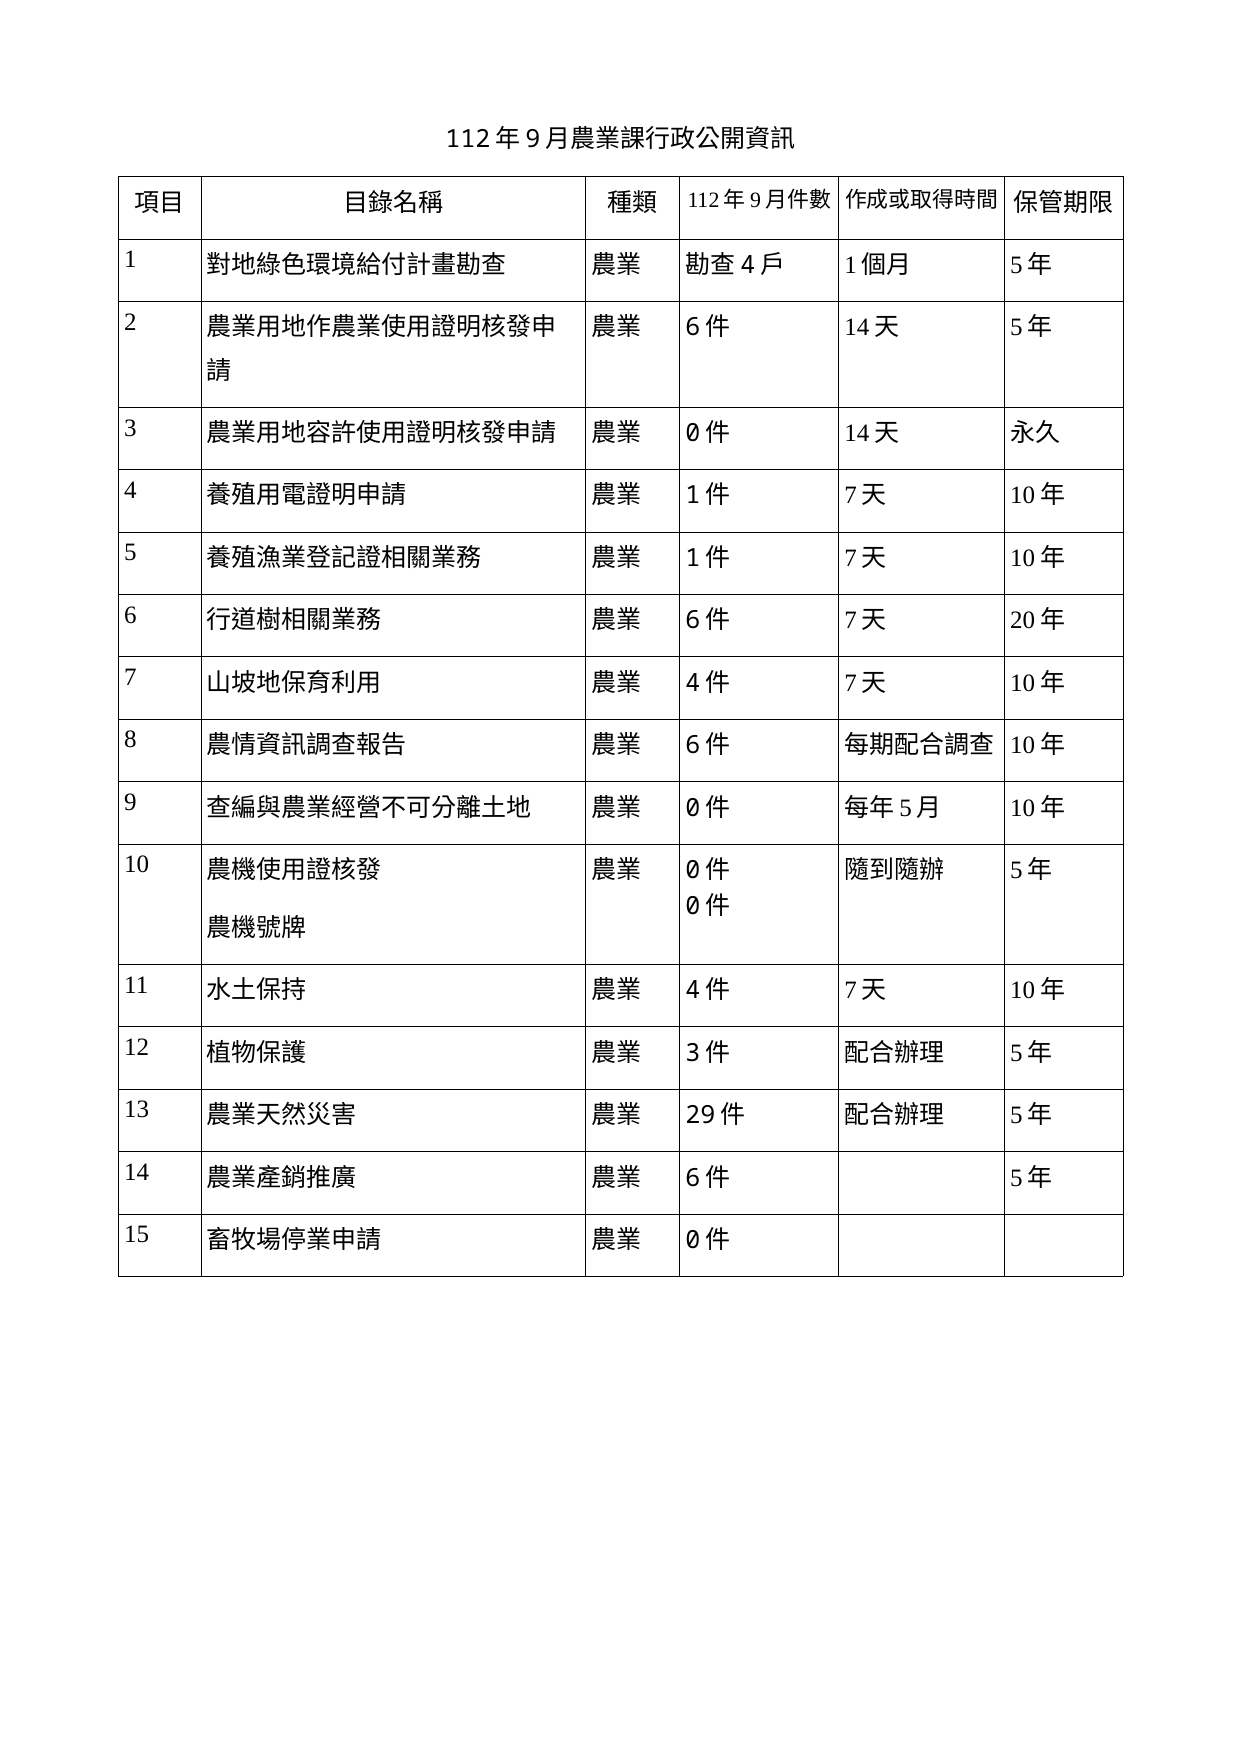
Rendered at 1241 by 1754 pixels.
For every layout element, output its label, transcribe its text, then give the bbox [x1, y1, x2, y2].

table_cell 6 [119, 595, 201, 656]
table_cell 每年5月 [839, 782, 1004, 843]
table_cell [839, 1152, 1004, 1213]
table_cell 1件 [680, 533, 838, 594]
table_cell 農業 [586, 240, 679, 301]
table_cell 0件 [680, 782, 838, 843]
table_cell 4 [119, 470, 201, 532]
table_cell 10年 [1005, 533, 1123, 594]
table_cell 對地綠色環境給付計畫勘查 [202, 240, 585, 301]
table_cell 養殖漁業登記證相關業務 [202, 533, 585, 594]
table_header 112年9月件數 [680, 177, 838, 238]
table_cell 7天 [839, 657, 1004, 719]
table_cell 農業用地容許使用證明核發申請 [202, 408, 585, 469]
table_cell 10年 [1005, 470, 1123, 532]
table_header 作成或取得時間 [839, 177, 1004, 238]
table_cell 行道樹相關業務 [202, 595, 585, 656]
table_cell 1件 [680, 470, 838, 532]
table_cell 養殖用電證明申請 [202, 470, 585, 532]
table_cell 7天 [839, 965, 1004, 1026]
table_cell 農業產銷推廣 [202, 1152, 585, 1213]
table_cell 永久 [1005, 408, 1123, 469]
table_header 保管期限 [1005, 177, 1123, 238]
table_cell 農業 [586, 965, 679, 1026]
table_cell 配合辦理 [839, 1027, 1004, 1089]
table_header 種類 [586, 177, 679, 238]
table_cell 6件 [680, 1152, 838, 1213]
table_cell 10 [119, 845, 201, 964]
table_cell 農業 [586, 470, 679, 532]
table_cell 農業 [586, 1027, 679, 1089]
table_cell 1個月 [839, 240, 1004, 301]
table_cell 5年 [1005, 1027, 1123, 1089]
table_cell 3件 [680, 1027, 838, 1089]
table_cell 0件 [680, 1215, 838, 1276]
table_cell 7天 [839, 595, 1004, 656]
table_cell 植物保護 [202, 1027, 585, 1089]
table_cell 6件 [680, 595, 838, 656]
table_cell 5年 [1005, 845, 1123, 964]
table_cell 2 [119, 302, 201, 407]
table_cell 7天 [839, 533, 1004, 594]
table_cell 0件 [680, 408, 838, 469]
table_cell 5年 [1005, 240, 1123, 301]
table_cell 8 [119, 720, 201, 781]
table_cell 0件 0件 [680, 845, 838, 964]
table_cell 7 [119, 657, 201, 719]
table_cell 5 [119, 533, 201, 594]
table_cell 每期配合調查 [839, 720, 1004, 781]
table_cell 4件 [680, 965, 838, 1026]
table_cell 12 [119, 1027, 201, 1089]
table_cell 查編與農業經營不可分離土地 [202, 782, 585, 843]
table_cell 農業 [586, 657, 679, 719]
table_cell 畜牧場停業申請 [202, 1215, 585, 1276]
table_cell 農業 [586, 1152, 679, 1213]
table_cell 14 [119, 1152, 201, 1213]
table_cell 勘查4戶 [680, 240, 838, 301]
table_cell 10年 [1005, 657, 1123, 719]
table_cell 5年 [1005, 1090, 1123, 1151]
table_cell 10年 [1005, 782, 1123, 843]
table_cell 配合辦理 [839, 1090, 1004, 1151]
table_header 項目 [119, 177, 201, 238]
table_cell 山坡地保育利用 [202, 657, 585, 719]
table_cell 農業用地作農業使用證明核發申請 [202, 302, 585, 407]
table_cell 4件 [680, 657, 838, 719]
table_cell [1005, 1215, 1123, 1276]
table_cell 農業 [586, 533, 679, 594]
table_cell 農業 [586, 408, 679, 469]
table_cell 農機使用證核發 農機號牌 [202, 845, 585, 964]
table_cell 農業 [586, 845, 679, 964]
table_cell 農情資訊調查報告 [202, 720, 585, 781]
table_cell 農業天然災害 [202, 1090, 585, 1151]
table_cell 10年 [1005, 720, 1123, 781]
table_cell 13 [119, 1090, 201, 1151]
table_cell 隨到隨辦 [839, 845, 1004, 964]
table_cell 11 [119, 965, 201, 1026]
table_cell [839, 1215, 1004, 1276]
table_cell 3 [119, 408, 201, 469]
table_cell 6件 [680, 302, 838, 407]
table_cell 15 [119, 1215, 201, 1276]
table_cell 14天 [839, 408, 1004, 469]
table_header 目錄名稱 [202, 177, 585, 238]
table_cell 7天 [839, 470, 1004, 532]
table_cell 農業 [586, 302, 679, 407]
table_cell 9 [119, 782, 201, 843]
table_cell 農業 [586, 595, 679, 656]
table_cell 29件 [680, 1090, 838, 1151]
table_cell 20年 [1005, 595, 1123, 656]
table_cell 6件 [680, 720, 838, 781]
table_cell 5年 [1005, 1152, 1123, 1213]
table_cell 農業 [586, 1090, 679, 1151]
table_cell 14天 [839, 302, 1004, 407]
text 112年9月農業課行政公開資訊 [118, 118, 1122, 154]
table_cell 農業 [586, 720, 679, 781]
table_cell 5年 [1005, 302, 1123, 407]
table_cell 水土保持 [202, 965, 585, 1026]
table_cell 農業 [586, 1215, 679, 1276]
table_cell 1 [119, 240, 201, 301]
table_cell 農業 [586, 782, 679, 843]
table_cell 10年 [1005, 965, 1123, 1026]
